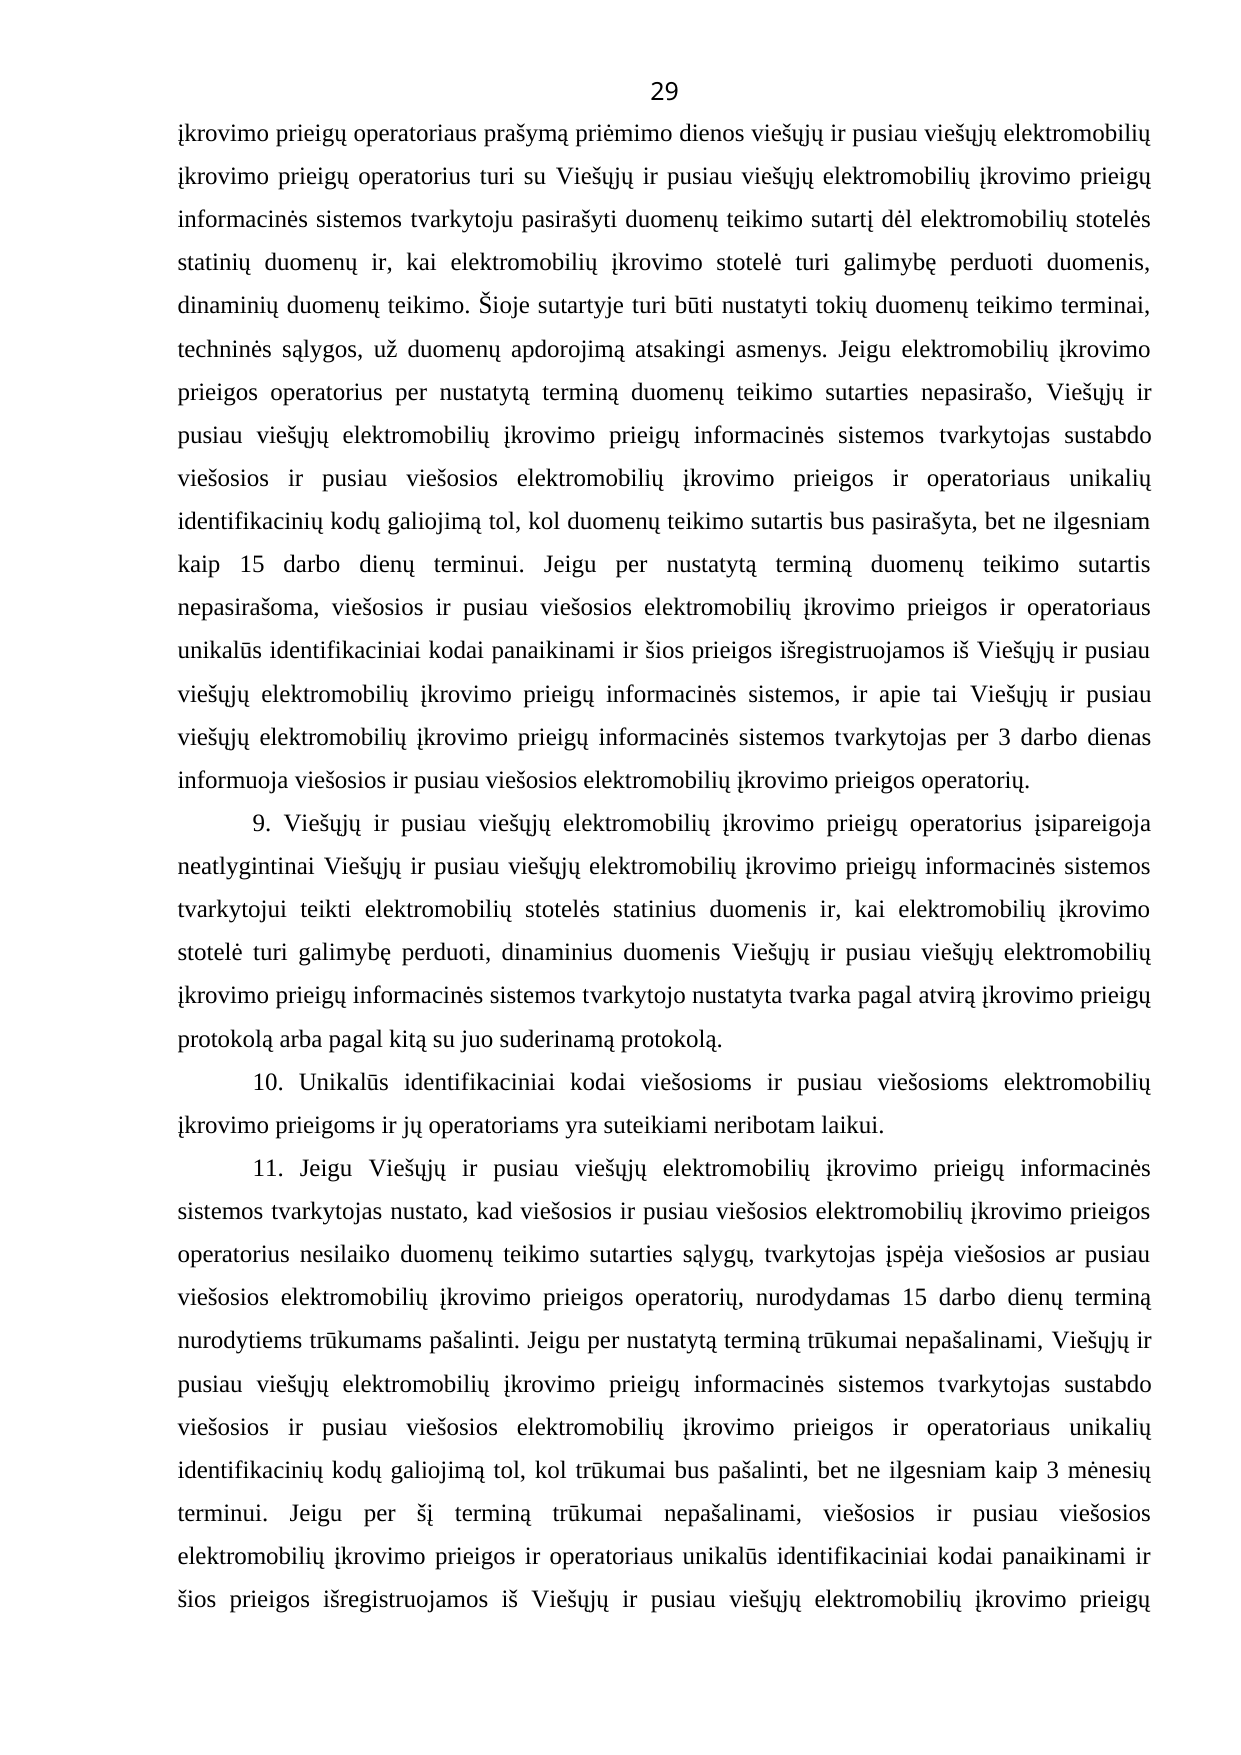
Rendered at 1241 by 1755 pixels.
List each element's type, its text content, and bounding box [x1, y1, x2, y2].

text įkrovimo prieigų operatoriaus prašymą priėmimo dienos viešųjų ir pusiau viešųjų elektromobilių įkrovimo prieigų operatorius turi su Viešųjų ir pusiau viešųjų elektromobilių įkrovimo prieigų informacinės sistemos tvarkytoju pasirašyti duomenų teikimo sutartį dėl elektromobilių stotelės statinių duomenų ir, kai elektromobilių įkrovimo stotelė turi galimybę perduoti duomenis, dinaminių duomenų teikimo. Šioje sutartyje turi būti nustatyti tokių duomenų teikimo terminai, techninės sąlygos, už duomenų apdorojimą atsakingi asmenys. Jeigu elektromobilių įkrovimo prieigos operatorius per nustatytą terminą duomenų teikimo sutarties nepasirašo, Viešųjų ir pusiau viešųjų elektromobilių įkrovimo prieigų informacinės sistemos tvarkytojas sustabdo viešosios ir pusiau viešosios elektromobilių įkrovimo prieigos ir operatoriaus unikalių identifikacinių kodų galiojimą tol, kol duomenų teikimo sutartis bus pasirašyta, bet ne ilgesniam kaip 15 darbo dienų terminui. Jeigu per nustatytą terminą duomenų teikimo sutartis nepasirašoma, viešosios ir pusiau viešosios elektromobilių įkrovimo prieigos ir operatoriaus unikalūs identifikaciniai kodai panaikinami ir šios prieigos išregistruojamos iš Viešųjų ir pusiau viešųjų elektromobilių įkrovimo prieigų informacinės sistemos, ir apie tai Viešųjų ir pusiau viešųjų elektromobilių įkrovimo prieigų informacinės sistemos tvarkytojas per 3 darbo dienas informuoja viešosios ir pusiau viešosios elektromobilių įkrovimo prieigos operatorių. [177, 118, 1152, 794]
text 11. Jeigu Viešųjų ir pusiau viešųjų elektromobilių įkrovimo prieigų informacinės sistemos tvarkytojas nustato, kad viešosios ir pusiau viešosios elektromobilių įkrovimo prieigos operatorius nesilaiko duomenų teikimo sutarties sąlygų, tvarkytojas įspėja viešosios ar pusiau viešosios elektromobilių įkrovimo prieigos operatorių, nurodydamas 15 darbo dienų terminą nurodytiems trūkumams pašalinti. Jeigu per nustatytą terminą trūkumai nepašalinami, Viešųjų ir pusiau viešųjų elektromobilių įkrovimo prieigų informacinės sistemos tvarkytojas sustabdo viešosios ir pusiau viešosios elektromobilių įkrovimo prieigos ir operatoriaus unikalių identifikacinių kodų galiojimą tol, kol trūkumai bus pašalinti, bet ne ilgesniam kaip 3 mėnesių terminui. Jeigu per šį terminą trūkumai nepašalinami, viešosios ir pusiau viešosios elektromobilių įkrovimo prieigos ir operatoriaus unikalūs identifikaciniai kodai panaikinami ir šios prieigos išregistruojamos iš Viešųjų ir pusiau viešųjų elektromobilių įkrovimo prieigų [177, 1153, 1152, 1613]
text 9. Viešųjų ir pusiau viešųjų elektromobilių įkrovimo prieigų operatorius įsipareigoja neatlygintinai Viešųjų ir pusiau viešųjų elektromobilių įkrovimo prieigų informacinės sistemos tvarkytojui teikti elektromobilių stotelės statinius duomenis ir, kai elektromobilių įkrovimo stotelė turi galimybę perduoti, dinaminius duomenis Viešųjų ir pusiau viešųjų elektromobilių įkrovimo prieigų informacinės sistemos tvarkytojo nustatyta tvarka pagal atvirą įkrovimo prieigų protokolą arba pagal kitą su juo suderinamą protokolą. [177, 808, 1152, 1052]
text 10. Unikalūs identifikaciniai kodai viešosioms ir pusiau viešosioms elektromobilių įkrovimo prieigoms ir jų operatoriams yra suteikiami neribotam laikui. [177, 1067, 1152, 1139]
